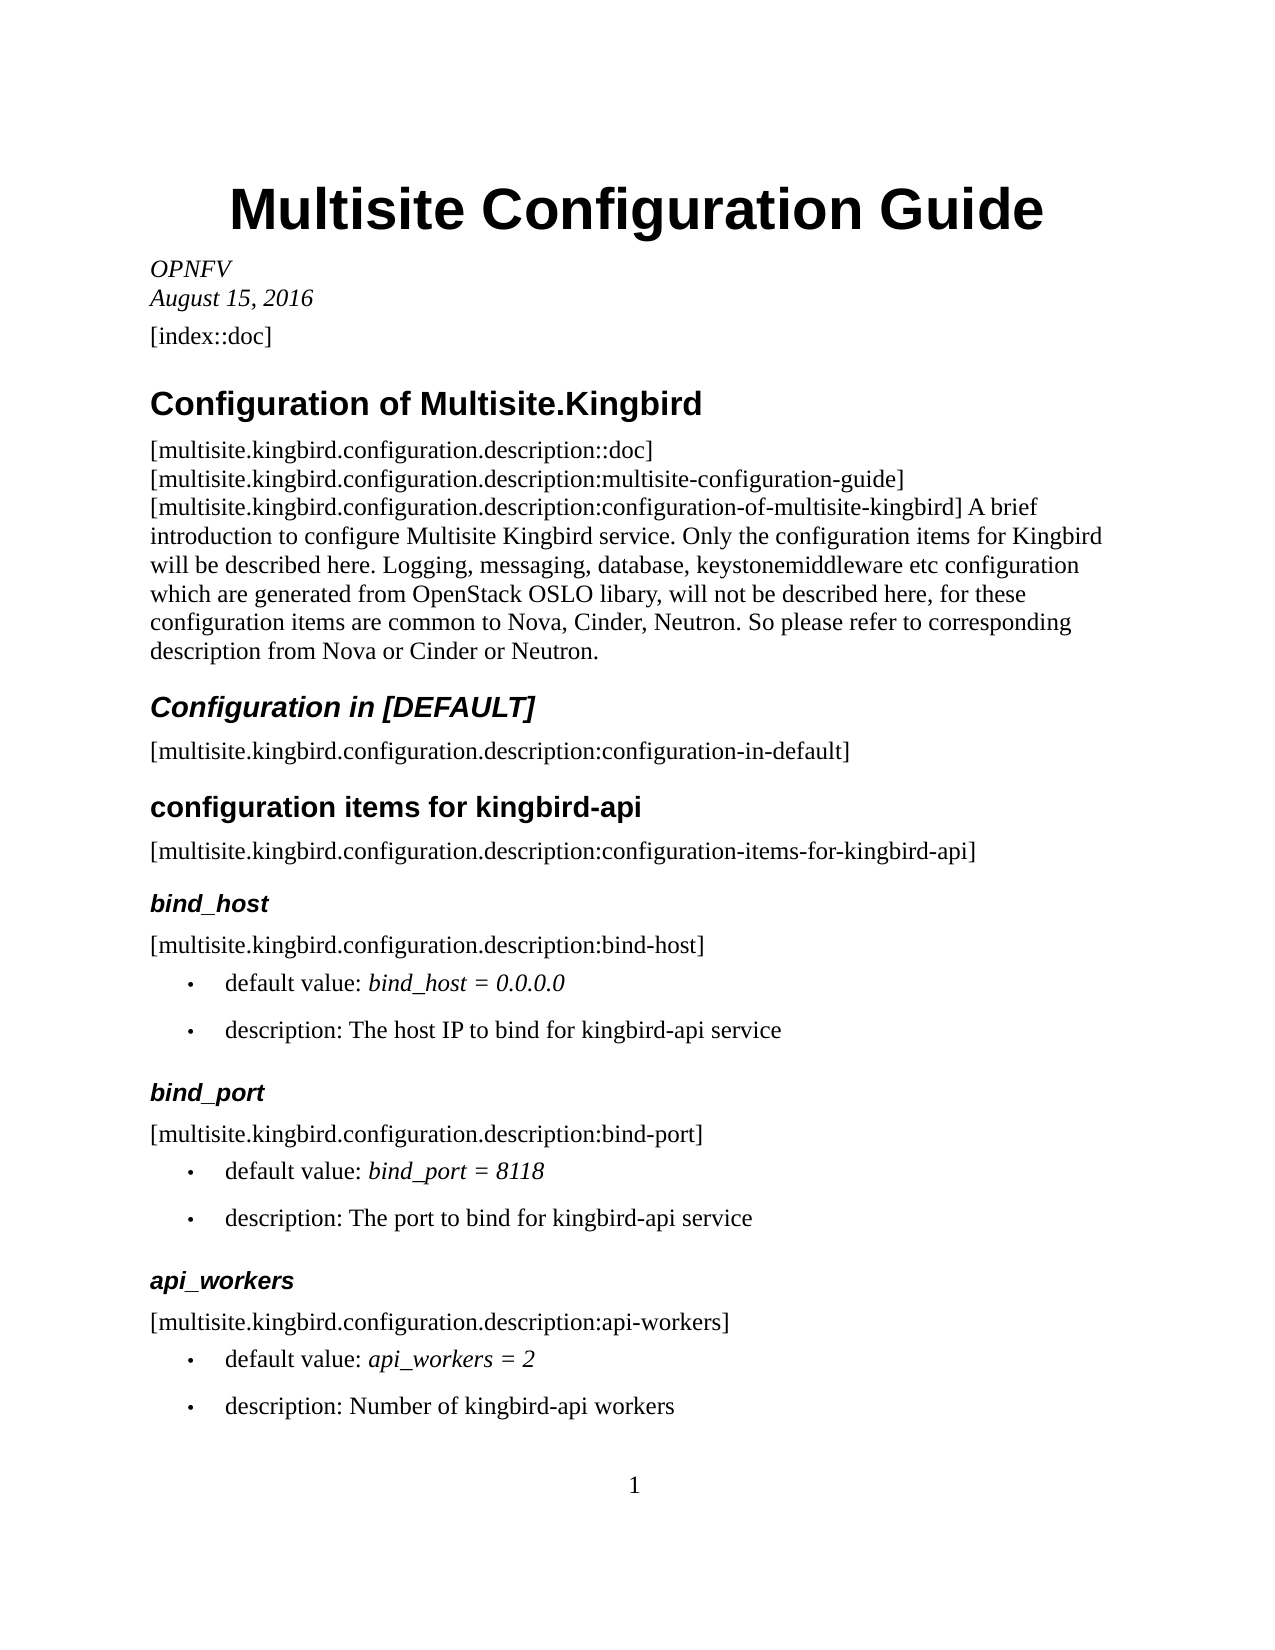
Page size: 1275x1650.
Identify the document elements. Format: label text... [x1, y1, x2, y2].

list default value: api_workers = 2 [187, 1344, 1125, 1373]
subtitle bind_host [150, 889, 1125, 918]
list default value: bind_host = 0.0.0.0 [187, 968, 1125, 997]
text [multisite.kingbird.configuration.description:api-workers] [150, 1307, 1125, 1336]
text [multisite.kingbird.configuration.description:configuration-in-default] [150, 736, 1125, 765]
text [multisite.kingbird.configuration.description::doc][multisite.kingbird.configuration.description:multisite-configuration-guide][multisite.kingbird.configuration.description:configuration-of-multisite-kingbird] A brief introduction to configure Multisite Kingbird service. Only the configuration items for Kingbird will be described here. Logging, messaging, database, keystonemiddleware etc configuration which are generated from OpenStack OSLO libary, will not be described here, for these configuration items are common to Nova, Cinder, Neutron. So please refer to corresponding description from Nova or Cinder or Neutron. [150, 435, 1125, 665]
list description: The host IP to bind for kingbird-api service [187, 1015, 1125, 1044]
list description: Number of kingbird-api workers [187, 1391, 1125, 1420]
list description: The port to bind for kingbird-api service [187, 1203, 1125, 1232]
subtitle configuration items for kingbird-api [150, 790, 1125, 823]
text August 15, 2016 [150, 283, 1125, 312]
text [multisite.kingbird.configuration.description:bind-port] [150, 1119, 1125, 1147]
text [multisite.kingbird.configuration.description:bind-host] [150, 931, 1125, 959]
text [multisite.kingbird.configuration.description:configuration-items-for-kingbird-api] [150, 836, 1125, 864]
subtitle Configuration of Multisite.Kingbird [150, 384, 1125, 422]
subtitle api_workers [150, 1266, 1125, 1294]
text [index::doc] [150, 321, 1125, 350]
list default value: bind_port = 8118 [187, 1156, 1125, 1185]
subtitle bind_port [150, 1078, 1125, 1106]
text OPNFV [150, 254, 1125, 283]
subtitle Configuration in [DEFAULT] [150, 690, 1125, 723]
title Multisite Configuration Guide [150, 175, 1125, 242]
